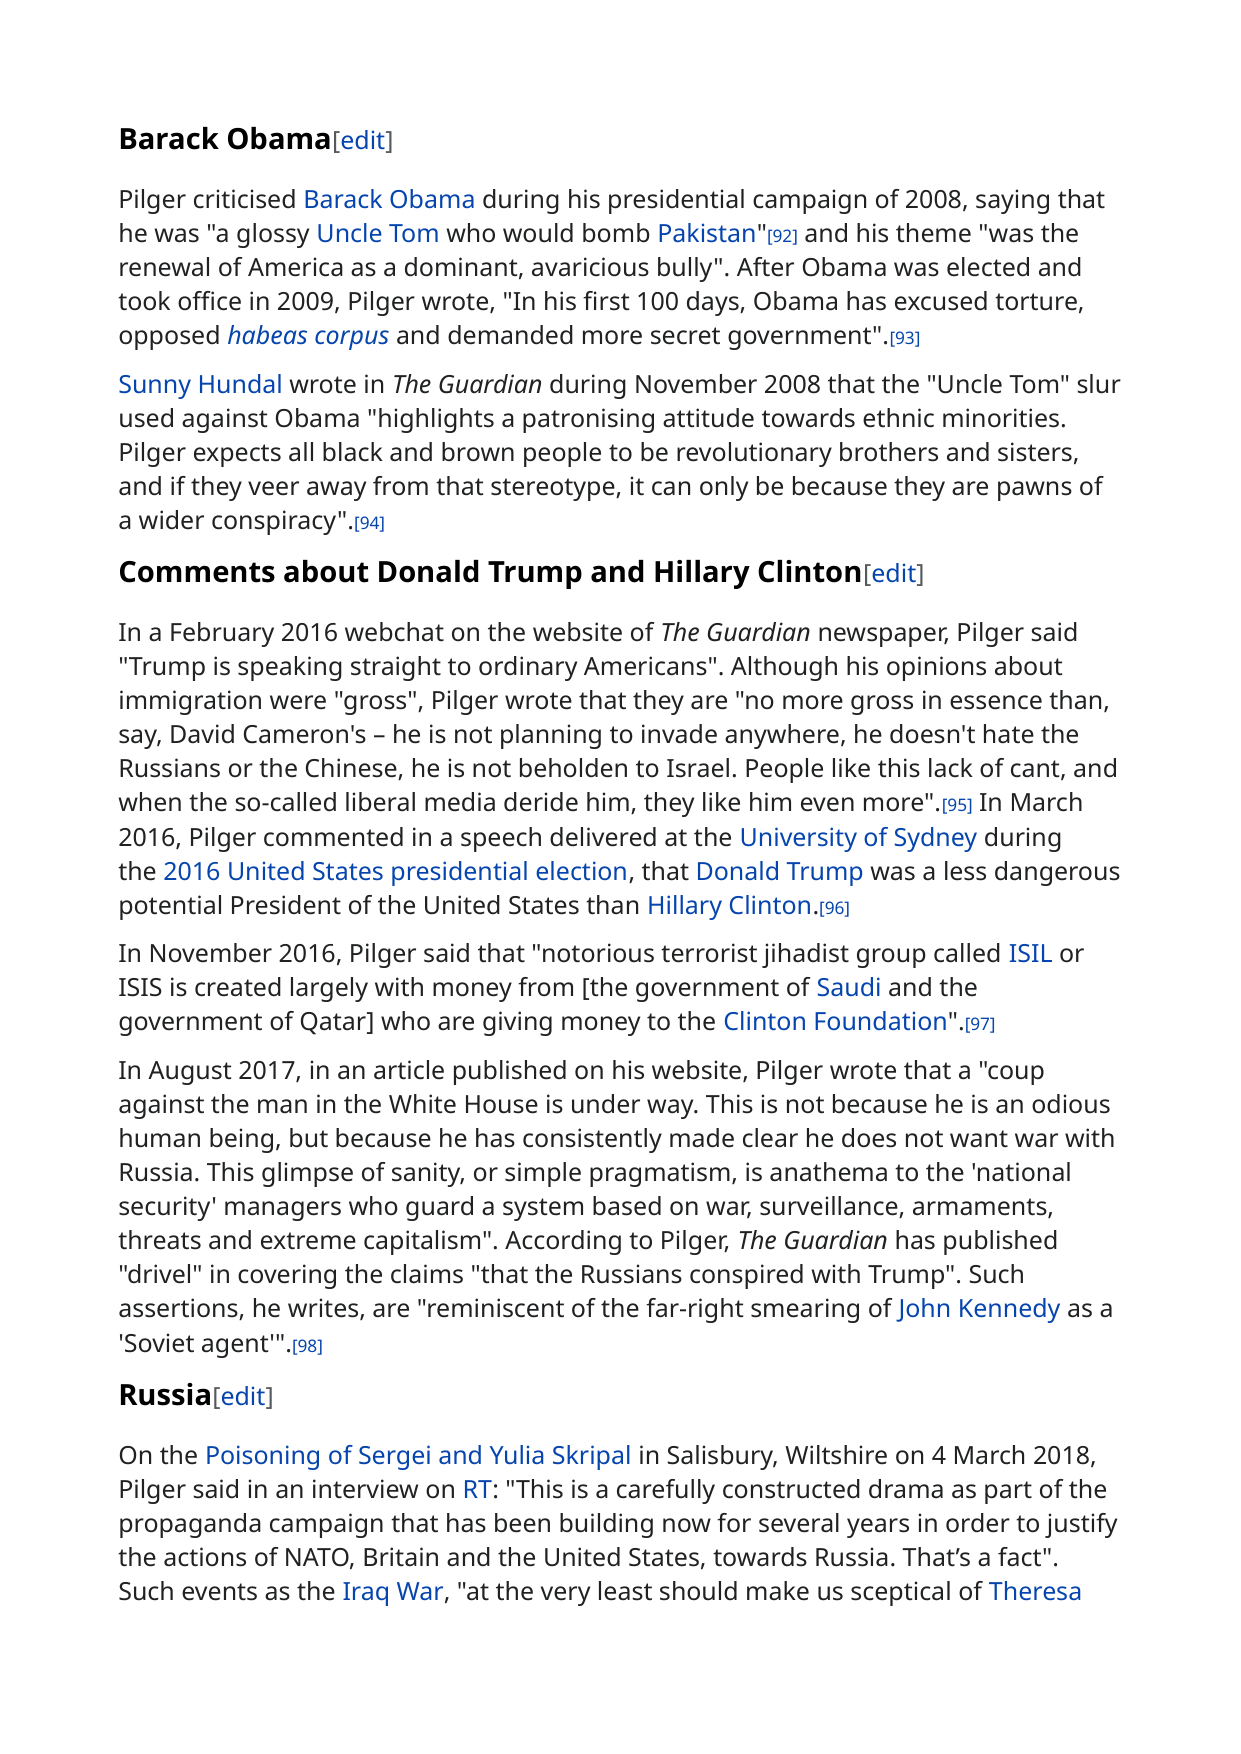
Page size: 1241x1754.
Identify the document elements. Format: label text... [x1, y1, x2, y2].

text On the Poisoning of Sergei and Yulia Skripal in Salisbury, Wiltshire on 4 March 2018, Pilger said in an interview on RT: "This is a carefully constructed drama as part of the propaganda campaign that has been building now for several years in order to justify the actions of NATO, Britain and the United States, towards Russia. That’s a fact". Such events as the Iraq War, "at the very least should make us sceptical of Theresa [118, 1437, 1122, 1608]
text Sunny Hundal wrote in The Guardian during November 2008 that the "Uncle Tom" slur used against Obama "highlights a patronising attitude towards ethnic minorities. Pilger expects all black and brown people to be revolutionary brothers and sisters, and if they veer away from that stereotype, it can only be because they are pawns of a wider conspiracy".[94] [118, 366, 1122, 537]
subtitle Comments about Donald Trump and Hillary Clinton[edit] [118, 551, 1122, 591]
text In August 2017, in an article published on his website, Pilger wrote that a "coup against the man in the White House is under way. This is not because he is an odious human being, but because he has consistently made clear he does not want war with Russia. This glimpse of sanity, or simple pragmatism, is anathema to the 'national security' managers who guard a system based on war, surveillance, armaments, threats and extreme capitalism". According to Pilger, The Guardian has published "drivel" in covering the claims "that the Russians conspired with Trump". Such assertions, he writes, are "reminiscent of the far-right smearing of John Kennedy as a 'Soviet agent'".[98] [118, 1053, 1122, 1359]
text Pilger criticised Barack Obama during his presidential campaign of 2008, saying that he was "a glossy Uncle Tom who would bomb Pakistan"[92] and his theme "was the renewal of America as a dominant, avaricious bully". After Obama was elected and took office in 2009, Pilger wrote, "In his first 100 days, Obama has excused torture, opposed habeas corpus and demanded more secret government".[93] [118, 182, 1122, 352]
text In a February 2016 webchat on the website of The Guardian newspaper, Pilger said "Trump is speaking straight to ordinary Americans". Although his opinions about immigration were "gross", Pilger wrote that they are "no more gross in essence than, say, David Cameron's – he is not planning to invade anywhere, he doesn't hate the Russians or the Chinese, he is not beholden to Israel. People like this lack of cant, and when the so-called liberal media deride him, they like him even more".[95] In March 2016, Pilger commented in a speech delivered at the University of Sydney during the 2016 United States presidential election, that Donald Trump was a less dangerous potential President of the United States than Hillary Clinton.[96] [118, 615, 1122, 921]
subtitle Barack Obama[edit] [118, 118, 1122, 158]
subtitle Russia[edit] [118, 1374, 1122, 1413]
text In November 2016, Pilger said that "notorious terrorist jihadist group called ISIL or ISIS is created largely with money from [the government of Saudi and the government of Qatar] who are giving money to the Clinton Foundation".[97] [118, 936, 1122, 1038]
